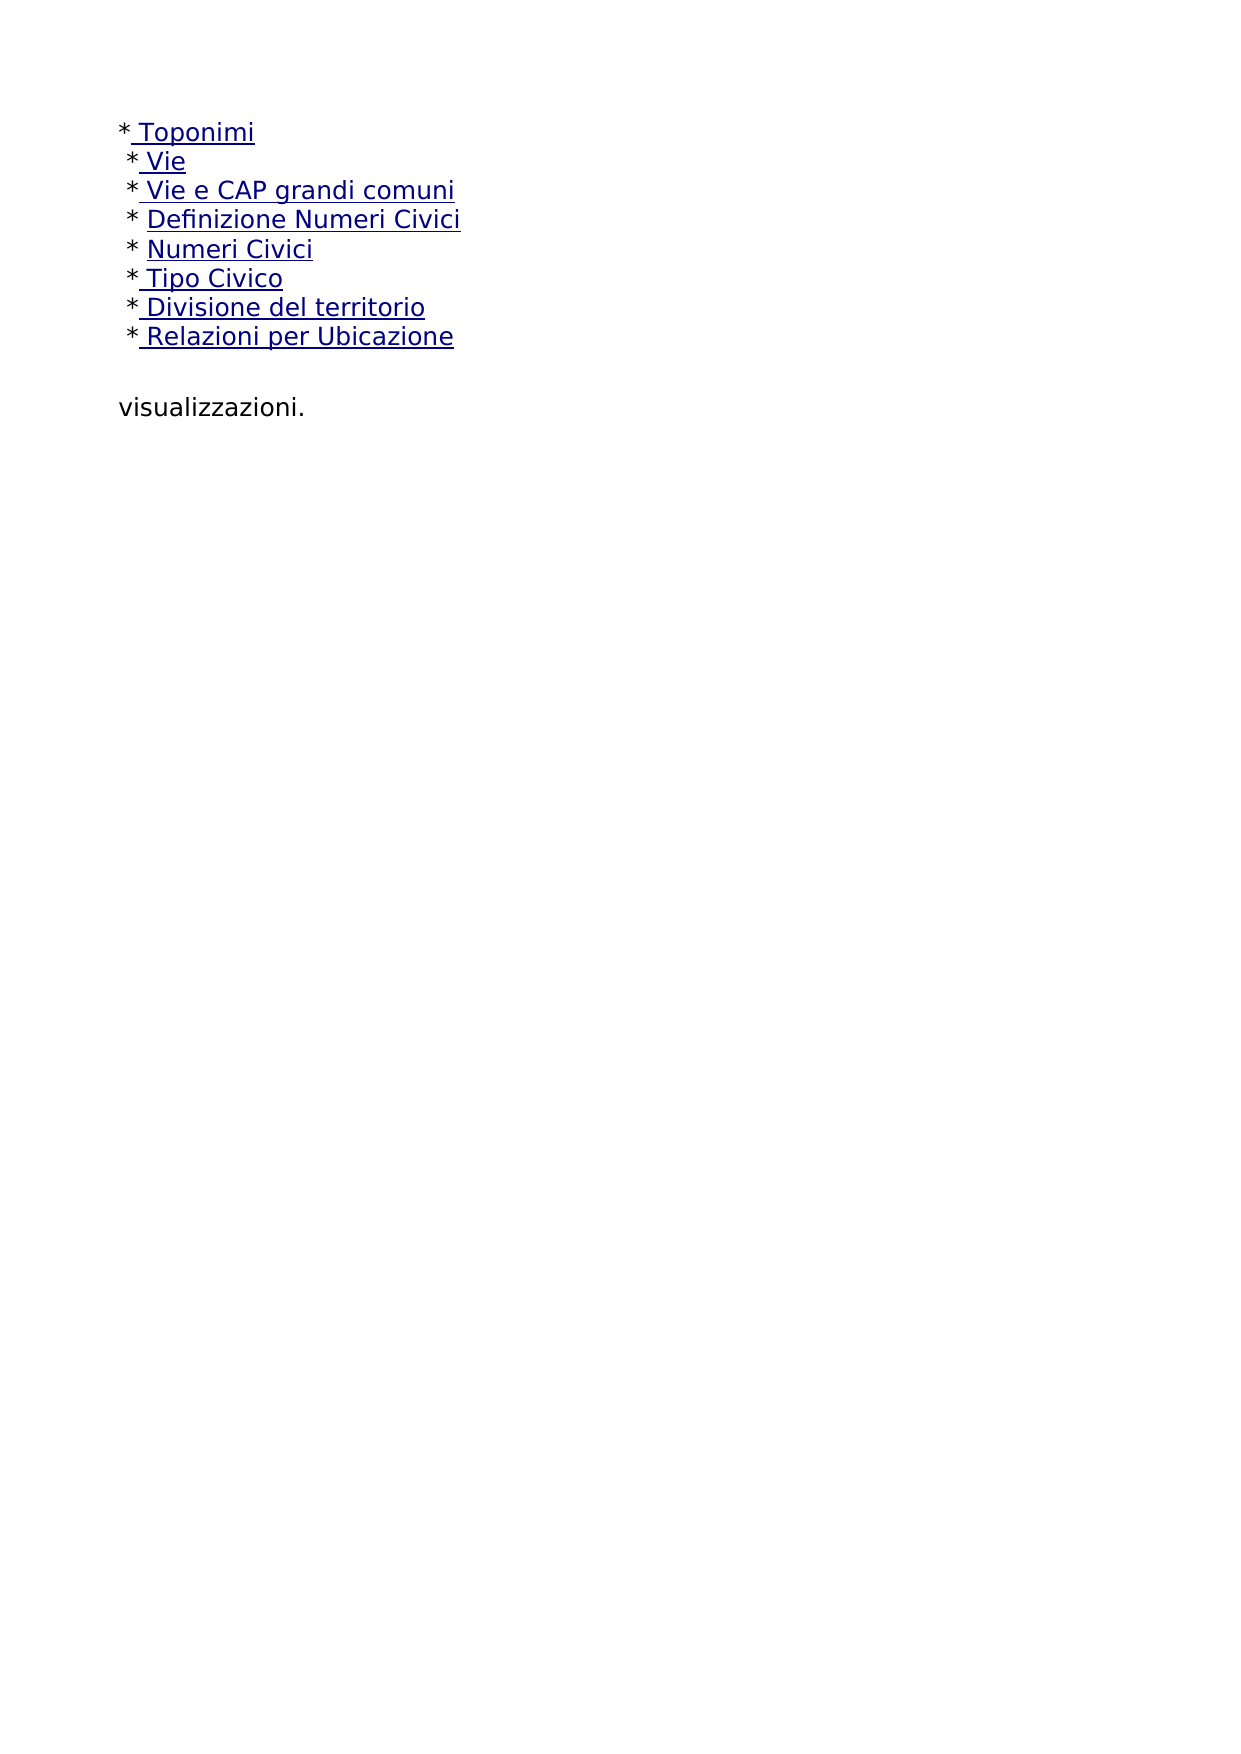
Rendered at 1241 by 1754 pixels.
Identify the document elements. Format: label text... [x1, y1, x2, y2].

text visualizzazioni. [118, 393, 1122, 422]
text * Toponimi * Vie * Vie e CAP grandi comuni * Definizione Numeri Civici * Numeri Civici * Tipo Civico * Divisione del territorio * Relazioni per Ubicazione [118, 118, 1122, 381]
